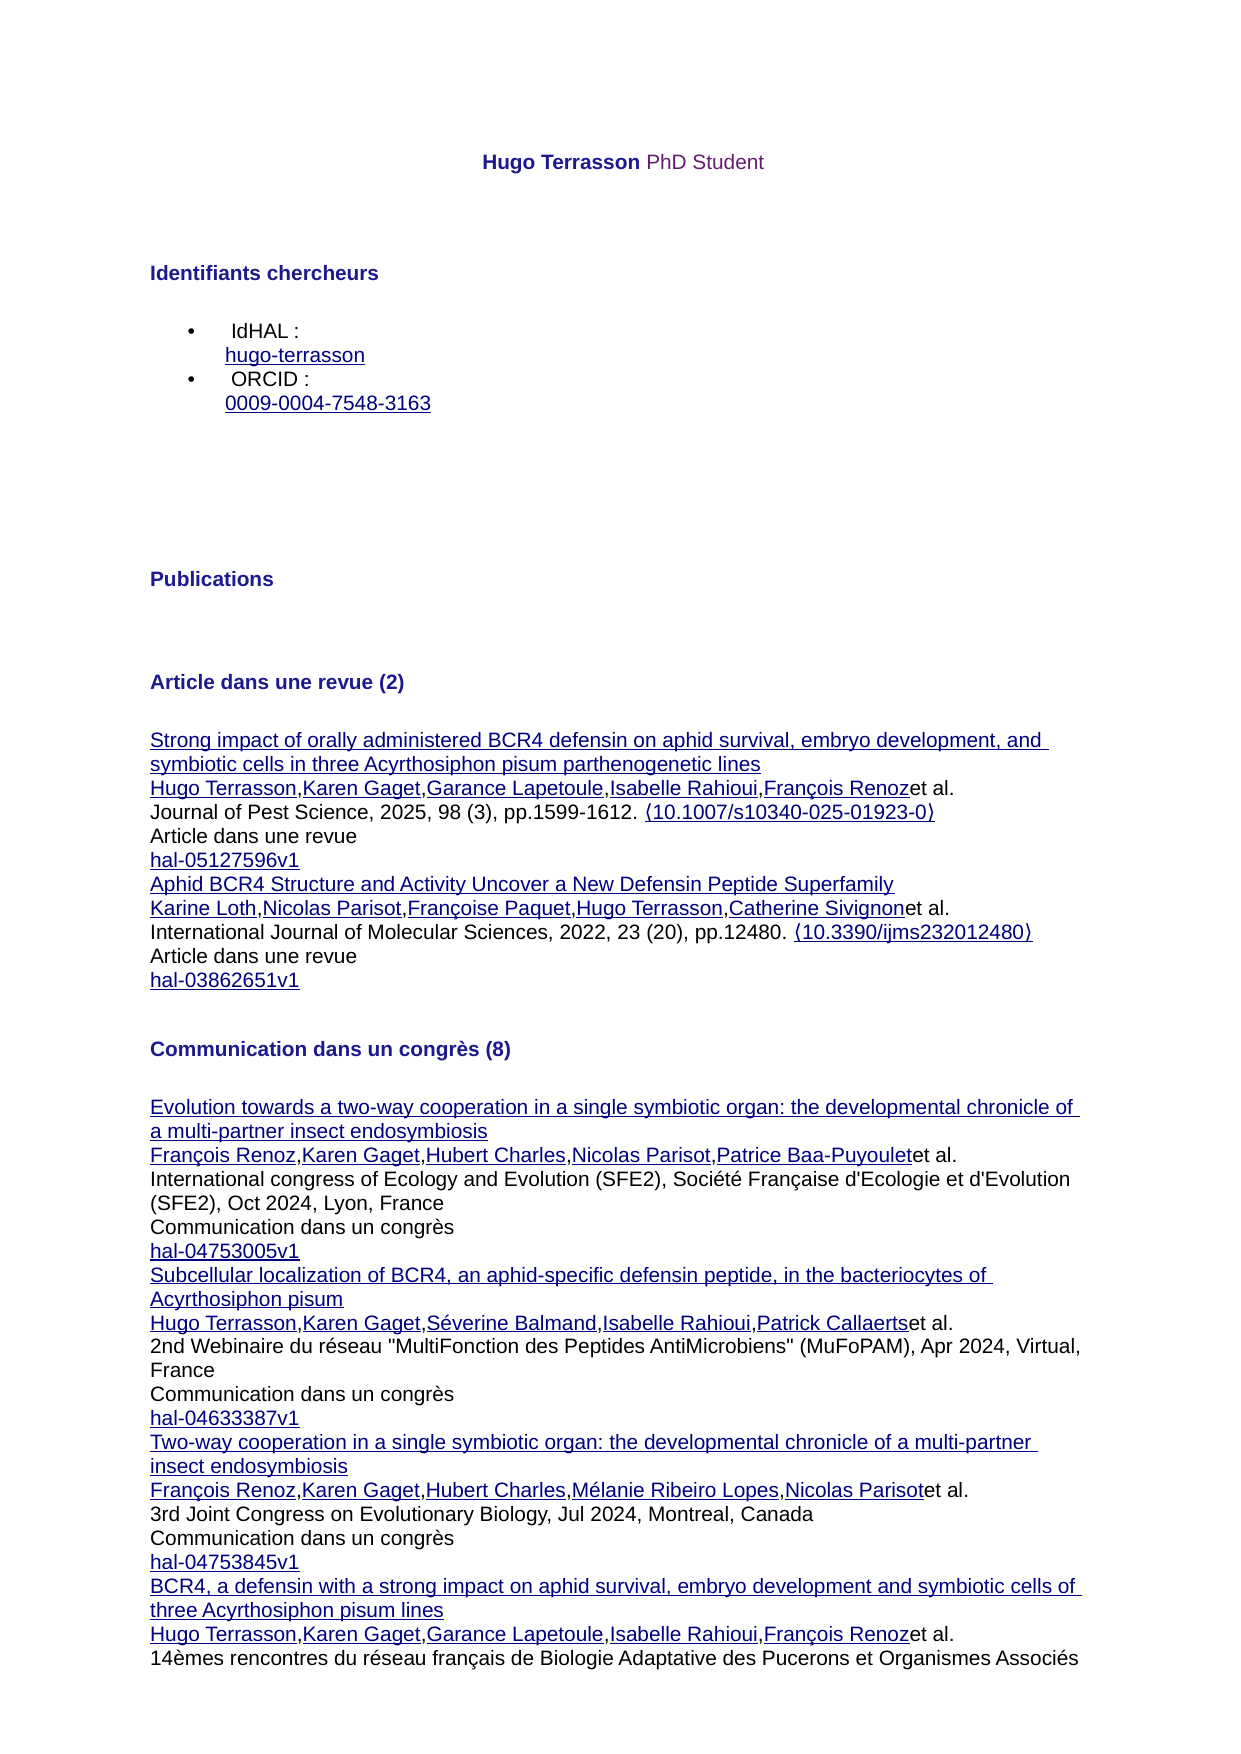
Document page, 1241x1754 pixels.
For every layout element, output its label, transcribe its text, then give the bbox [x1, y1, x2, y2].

table_cell BCR4, a defensin with a strong impact on aphid survival, embryo development and symbiotic cells of three Acyrthosiphon pisum lines Hugo Terrasson,Karen Gaget,Garance Lapetoule,Isabelle Rahioui,François Renozet al. 14èmes rencontres du réseau français de Biologie Adaptative des Pucerons et Organismes Associés [150, 1574, 1090, 1670]
subtitle Publications [150, 567, 1090, 591]
table_cell Aphid BCR4 Structure and Activity Uncover a New Defensin Peptide Superfamily Karine Loth,Nicolas Parisot,Françoise Paquet,Hugo Terrasson,Catherine Sivignonet al. International Journal of Molecular Sciences, 2022, 23 (20), pp.12480. ⟨10.3390/ijms232012480⟩ Article dans une revue hal-03862651v1 [150, 872, 1090, 992]
subtitle Article dans une revue (2) [150, 670, 1090, 694]
subtitle Communication dans un congrès (8) [150, 1036, 1090, 1060]
list 0009-0004-7548-3163 [187, 391, 1090, 414]
table_header Strong impact of orally administered BCR4 defensin on aphid survival, embryo development, and symbiotic cells in three Acyrthosiphon pisum parthenogenetic lines Hugo Terrasson,Karen Gaget,Garance Lapetoule,Isabelle Rahioui,François Renozet al. Journal of Pest Science, 2025, 98 (3), pp.1599-1612. ⟨10.1007/s10340-025-01923-0⟩ Article dans une revue hal-05127596v1 [150, 728, 1090, 872]
subtitle Hugo Terrasson PhD Student [150, 150, 1090, 174]
subtitle Identifiants chercheurs [150, 260, 1090, 284]
list ORCID : [187, 367, 1090, 391]
table_cell Two-way cooperation in a single symbiotic organ: the developmental chronicle of a multi-partner insect endosymbiosis François Renoz,Karen Gaget,Hubert Charles,Mélanie Ribeiro Lopes,Nicolas Parisotet al. 3rd Joint Congress on Evolutionary Biology, Jul 2024, Montreal, Canada Communication dans un congrès hal-04753845v1 [150, 1430, 1090, 1574]
list hugo-terrasson [187, 343, 1090, 367]
table_header Evolution towards a two-way cooperation in a single symbiotic organ: the developmental chronicle of a multi-partner insect endosymbiosis François Renoz,Karen Gaget,Hubert Charles,Nicolas Parisot,Patrice Baa-Puyouletet al. International congress of Ecology and Evolution (SFE2), Société Française d'Ecologie et d'Evolution (SFE2), Oct 2024, Lyon, France Communication dans un congrès hal-04753005v1 [150, 1095, 1090, 1262]
table_cell Subcellular localization of BCR4, an aphid-specific defensin peptide, in the bacteriocytes of Acyrthosiphon pisum Hugo Terrasson,Karen Gaget,Séverine Balmand,Isabelle Rahioui,Patrick Callaertset al. 2nd Webinaire du réseau "MultiFonction des Peptides AntiMicrobiens" (MuFoPAM), Apr 2024, Virtual, France Communication dans un congrès hal-04633387v1 [150, 1263, 1090, 1430]
list IdHAL : [187, 319, 1090, 343]
